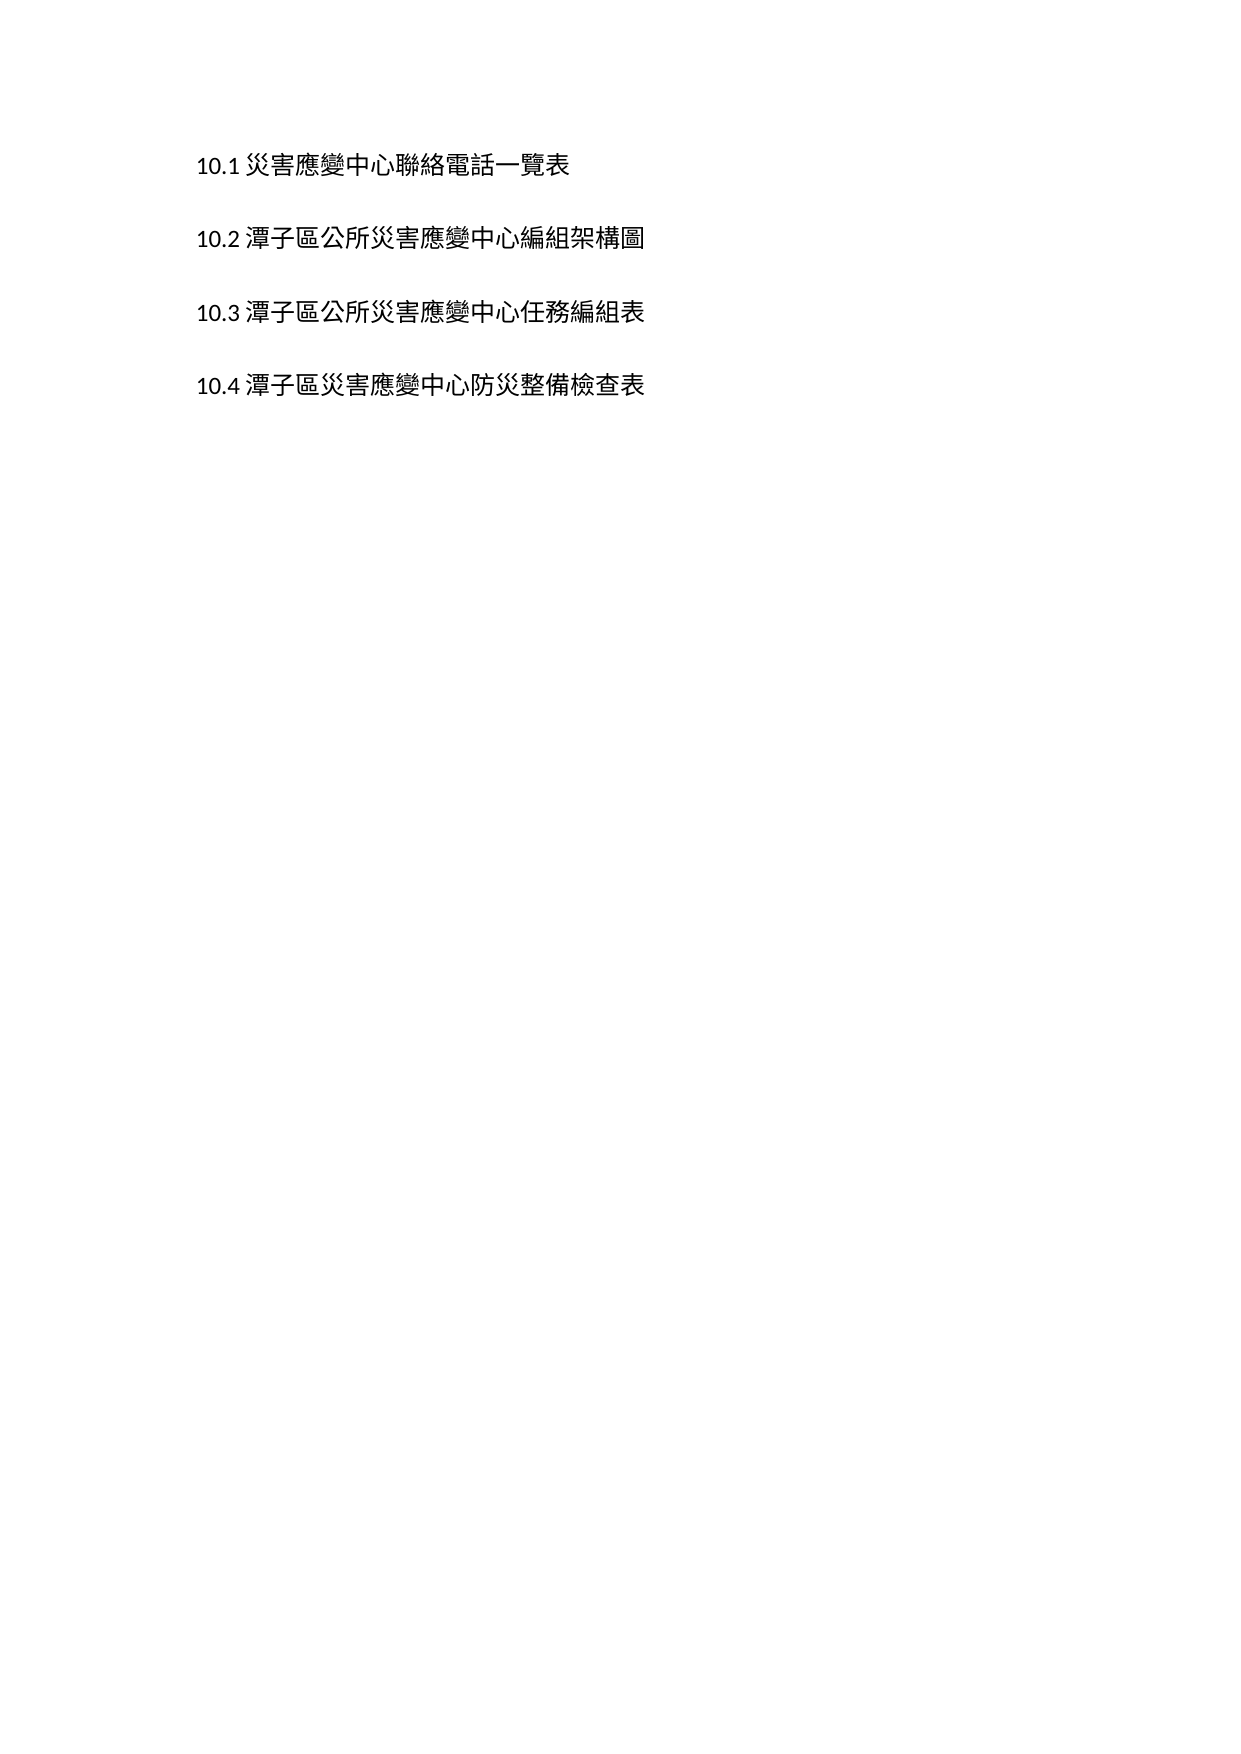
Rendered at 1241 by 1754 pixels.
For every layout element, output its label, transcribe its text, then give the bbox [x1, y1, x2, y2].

text 10.4 潭子區災害應變中心防災整備檢查表 [196, 365, 1091, 401]
text 10.3 潭子區公所災害應變中心任務編組表 [196, 292, 1091, 328]
text 10.2 潭子區公所災害應變中心編組架構圖 [196, 219, 1091, 255]
text 10.1 災害應變中心聯絡電話一覽表 [196, 146, 1091, 182]
